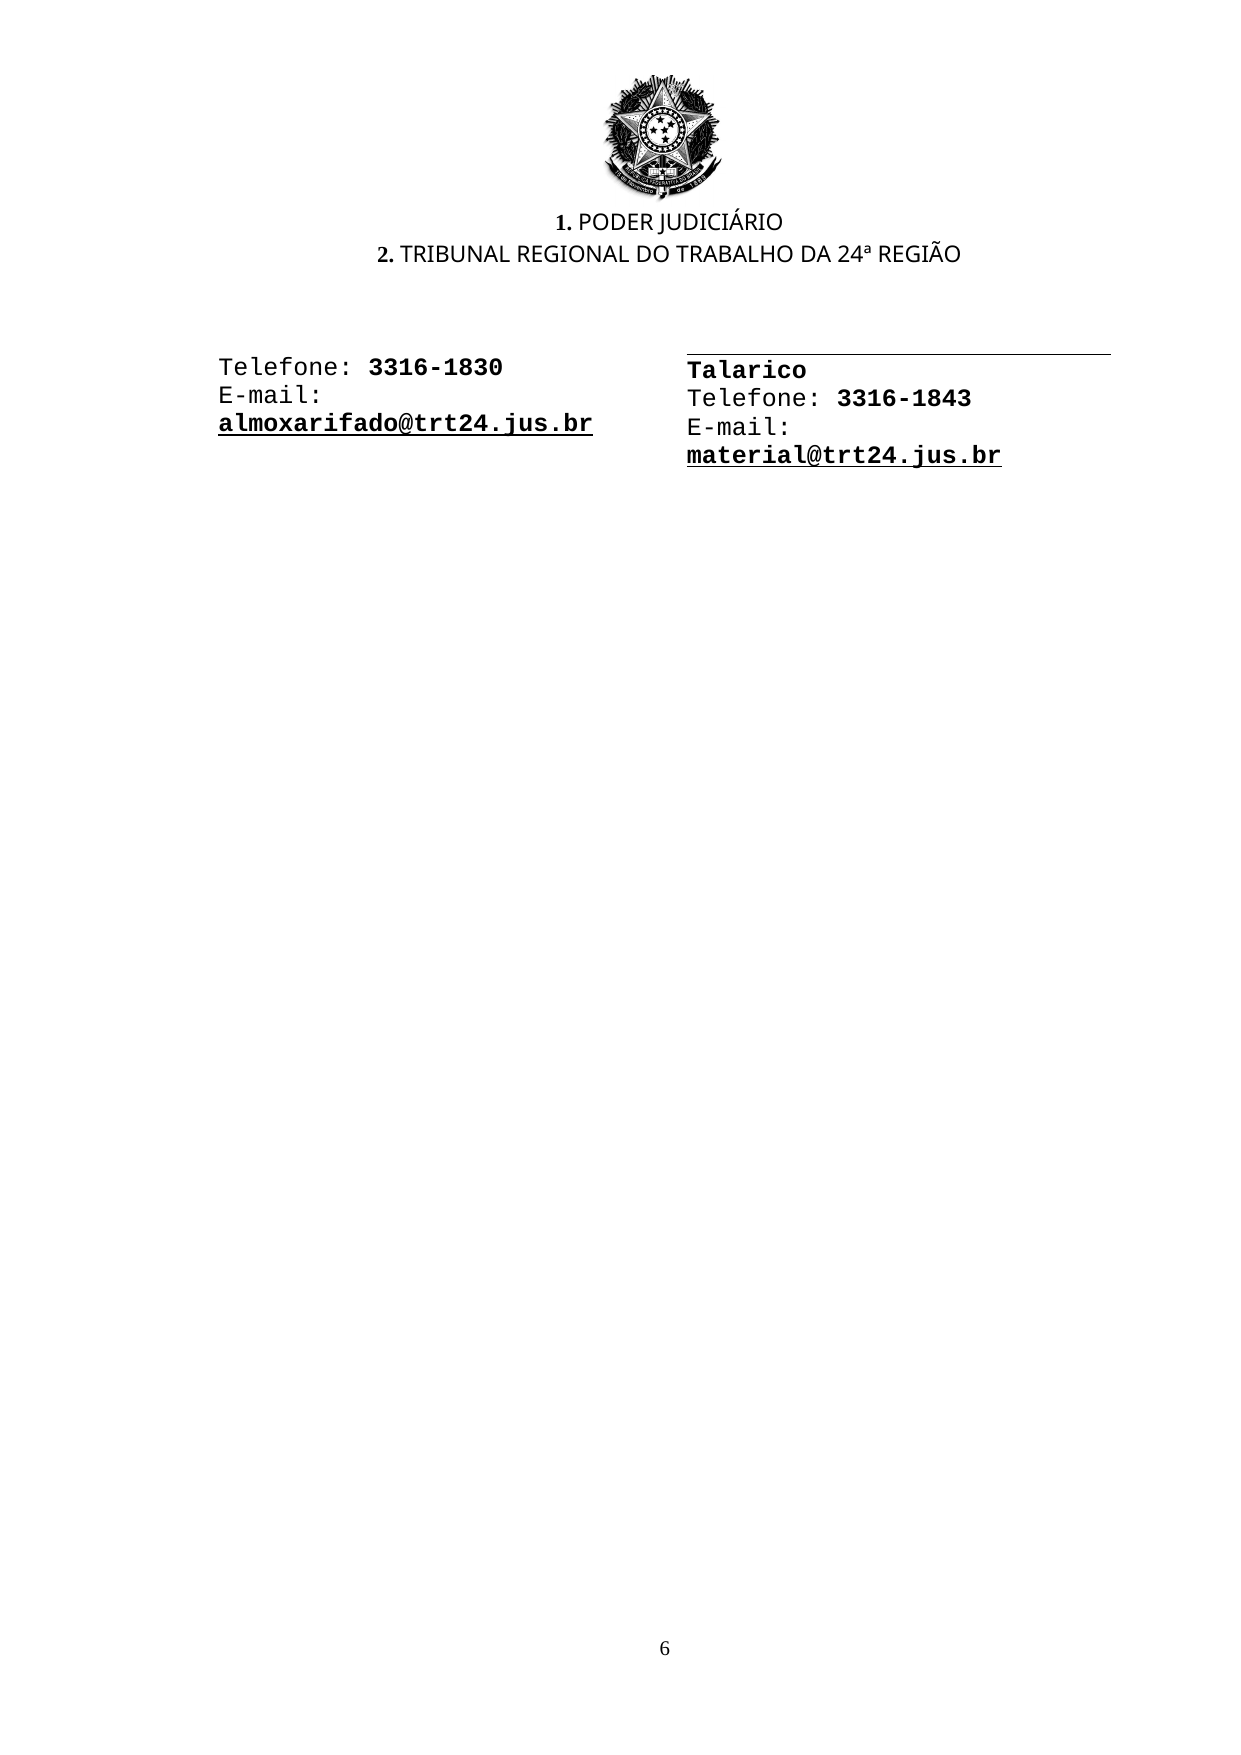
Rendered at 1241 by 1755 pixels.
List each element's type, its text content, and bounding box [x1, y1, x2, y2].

table_header Talarico Telefone: 3316-1843 E-mail: material@trt24.jus.br [675, 354, 1122, 471]
table_header Telefone: 3316-1830 E-mail: almoxarifado@trt24.jus.br [207, 354, 675, 471]
